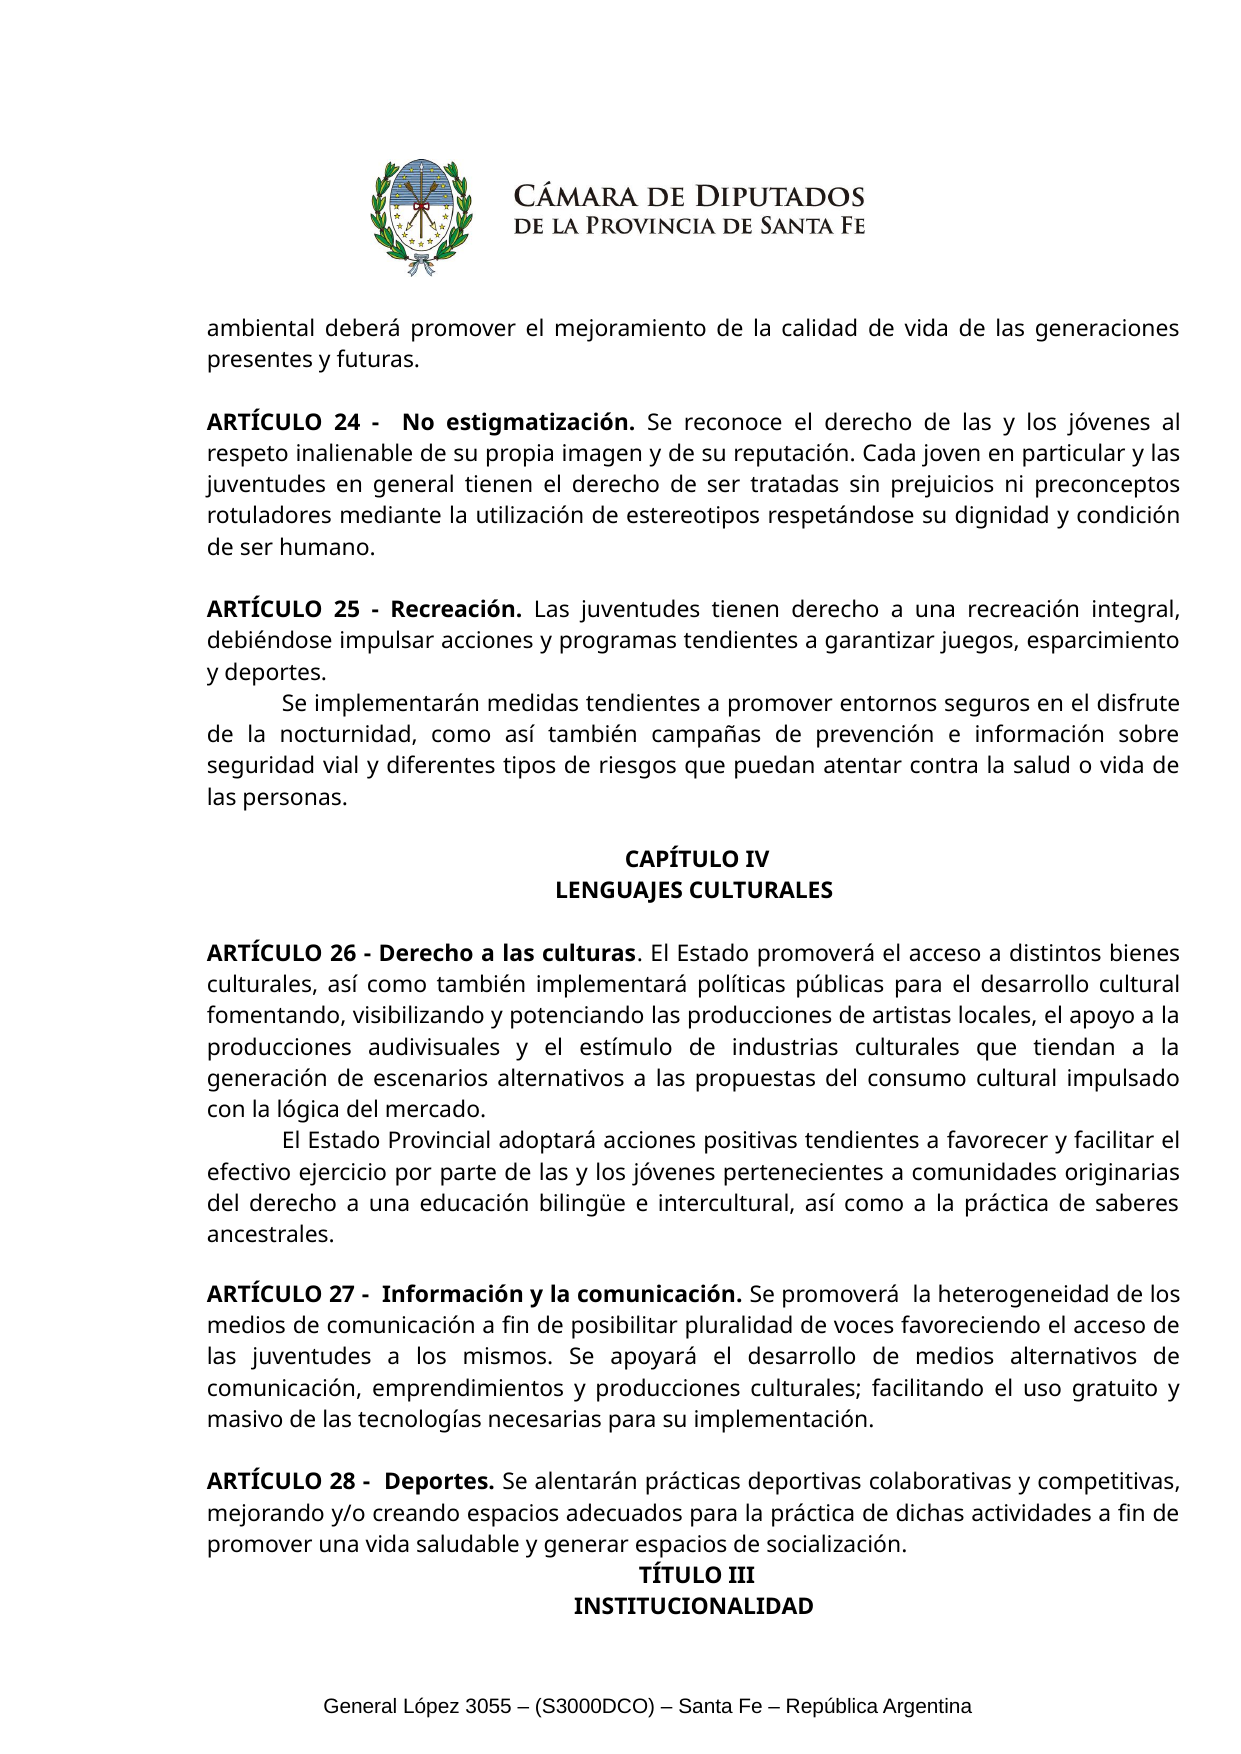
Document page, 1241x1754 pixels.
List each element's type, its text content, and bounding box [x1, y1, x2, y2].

text ARTÍCULO 26 - Derecho a las culturas. El Estado promoverá el acceso a distintos bienes culturales, así como también implementará políticas públicas para el desarrollo cultural fomentando, visibilizando y potenciando las producciones de artistas locales, el apoyo a la producciones audivisuales y el estímulo de industrias culturales que tiendan a la generación de escenarios alternativos a las propuestas del consumo cultural impulsado con la lógica del mercado. [207, 937, 1181, 1124]
text CAPÍTULO IV [207, 843, 1181, 874]
text TÍTULO III [207, 1559, 1181, 1590]
picture [370, 159, 865, 281]
text ARTÍCULO 25 - Recreación. Las juventudes tienen derecho a una recreación integral, debiéndose impulsar acciones y programas tendientes a garantizar juegos, esparcimiento y deportes. [207, 593, 1181, 687]
text INSTITUCIONALIDAD [207, 1590, 1181, 1621]
text Se implementarán medidas tendientes a promover entornos seguros en el disfrute de la nocturnidad, como así también campañas de prevención e información sobre seguridad vial y diferentes tipos de riesgos que puedan atentar contra la salud o vida de las personas. [207, 687, 1181, 812]
text ambiental deberá promover el mejoramiento de la calidad de vida de las generaciones presentes y futuras. [207, 312, 1181, 374]
text LENGUAJES CULTURALES [207, 874, 1181, 906]
text El Estado Provincial adoptará acciones positivas tendientes a favorecer y facilitar el efectivo ejercicio por parte de las y los jóvenes pertenecientes a comunidades originarias del derecho a una educación bilingüe e intercultural, así como a la práctica de saberes ancestrales. [207, 1124, 1181, 1249]
text ARTÍCULO 27 - Información y la comunicación. Se promoverá la heterogeneidad de los medios de comunicación a fin de posibilitar pluralidad de voces favoreciendo el acceso de las juventudes a los mismos. Se apoyará el desarrollo de medios alternativos de comunicación, emprendimientos y producciones culturales; facilitando el uso gratuito y masivo de las tecnologías necesarias para su implementación. [207, 1278, 1181, 1434]
text ARTÍCULO 24 - No estigmatización. Se reconoce el derecho de las y los jóvenes al respeto inalienable de su propia imagen y de su reputación. Cada joven en particular y las juventudes en general tienen el derecho de ser tratadas sin prejuicios ni preconceptos rotuladores mediante la utilización de estereotipos respetándose su dignidad y condición de ser humano. [207, 406, 1181, 562]
text ARTÍCULO 28 - Deportes. Se alentarán prácticas deportivas colaborativas y competitivas, mejorando y/o creando espacios adecuados para la práctica de dichas actividades a fin de promover una vida saludable y generar espacios de socialización. [207, 1465, 1181, 1559]
